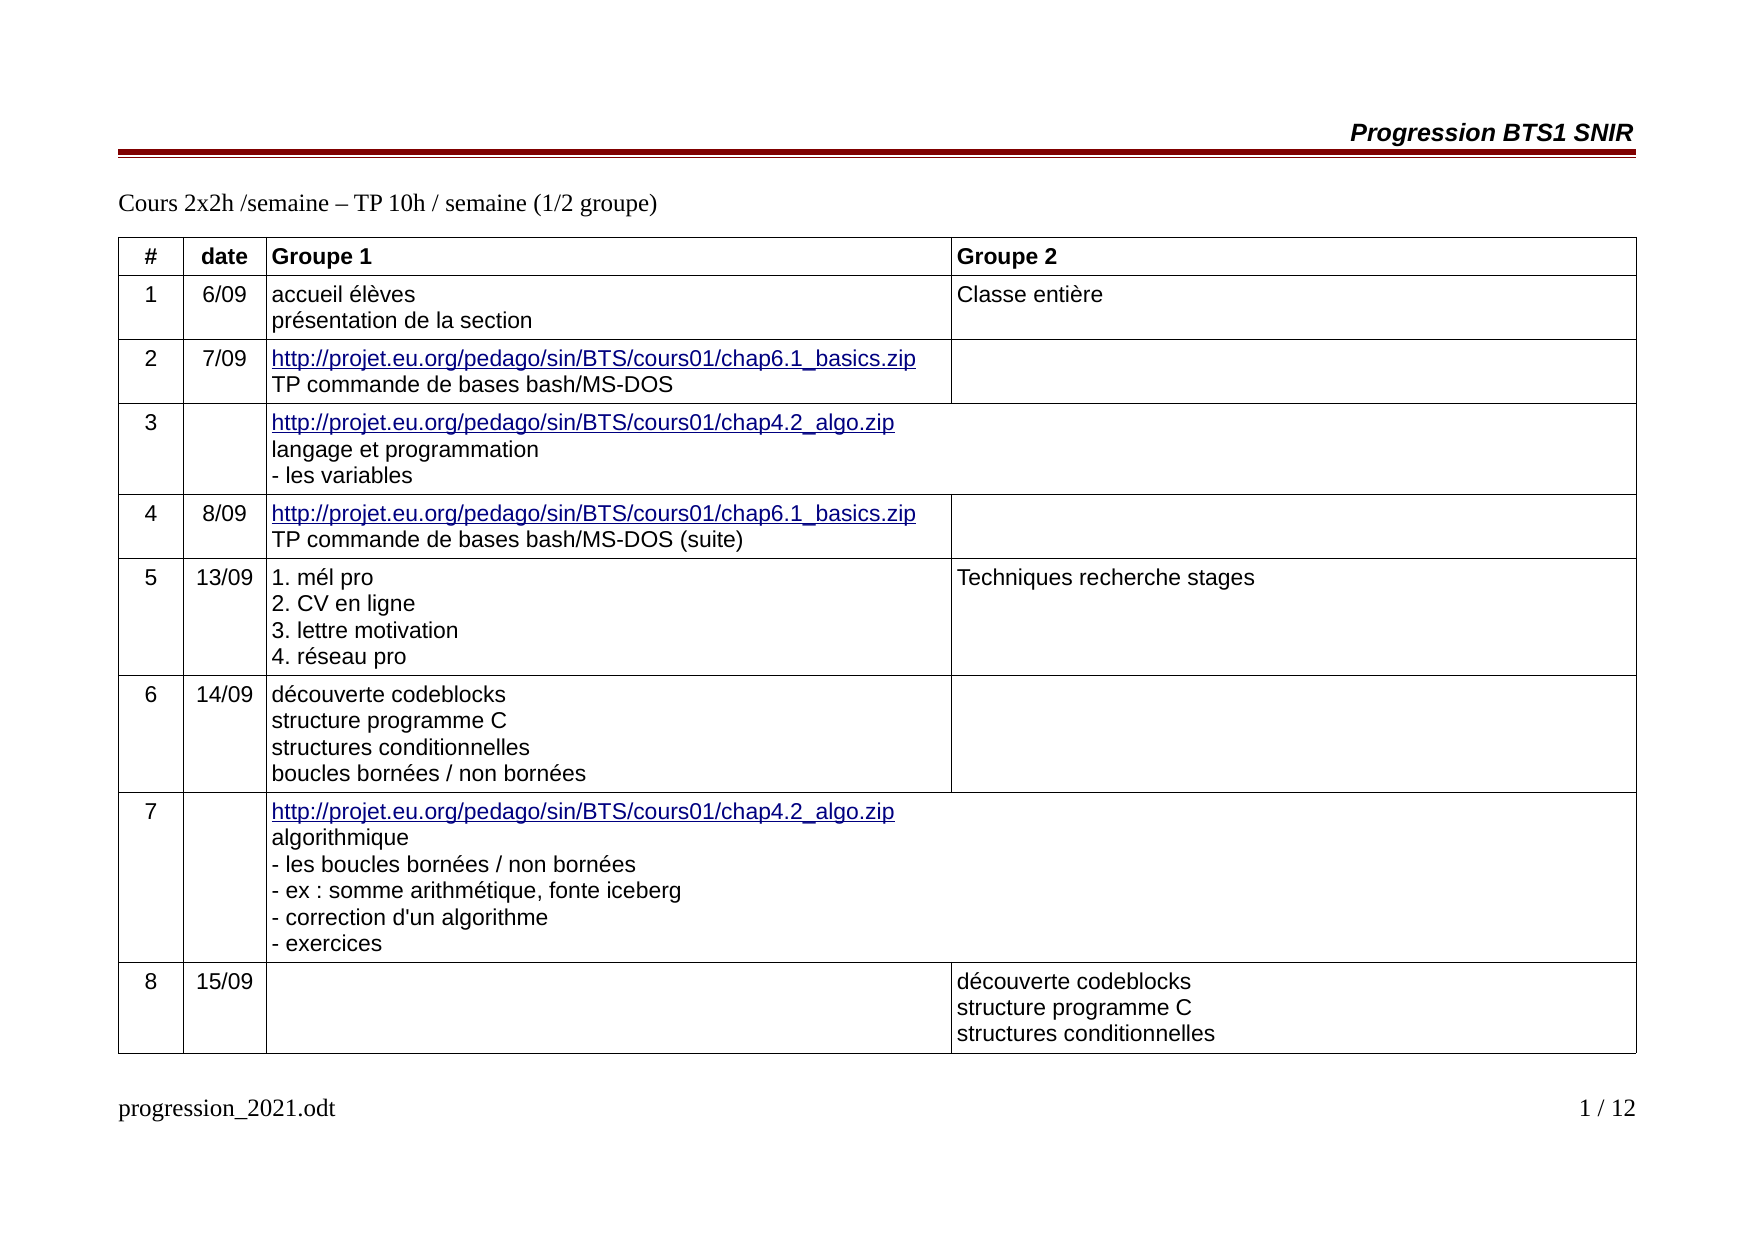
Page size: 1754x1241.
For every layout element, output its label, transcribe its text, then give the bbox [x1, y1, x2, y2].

table_header # [119, 238, 183, 275]
table_cell découverte codeblocks structure programme C structures conditionnelles boucles bornées / non bornées [267, 676, 951, 792]
table_cell 4 [119, 495, 183, 558]
table_cell 8/09 [184, 495, 266, 558]
table_header Groupe 1 [267, 238, 951, 275]
table_cell 6 [119, 676, 183, 792]
table_cell 7 [119, 793, 183, 962]
table_cell http://projet.eu.org/pedago/sin/BTS/cours01/chap4.2_algo.zip algorithmique - les boucles bornées / non bornées - ex : somme arithmétique, fonte iceberg - correction d'un algorithme - exercices [267, 793, 1636, 962]
table_cell http://projet.eu.org/pedago/sin/BTS/cours01/chap6.1_basics.zip TP commande de bases bash/MS-DOS [267, 340, 951, 403]
table_cell 15/09 [184, 963, 266, 1052]
table_cell 13/09 [184, 559, 266, 675]
table_cell [952, 676, 1636, 792]
table_header date [184, 238, 266, 275]
table_cell 7/09 [184, 340, 266, 403]
table_cell [184, 793, 266, 962]
table_cell 8 [119, 963, 183, 1052]
table_cell découverte codeblocks structure programme C structures conditionnelles [952, 963, 1636, 1052]
table_cell 3 [119, 404, 183, 494]
table_cell [184, 404, 266, 494]
table_cell 5 [119, 559, 183, 675]
table_cell accueil élèves présentation de la section [267, 276, 951, 339]
table_cell Techniques recherche stages [952, 559, 1636, 675]
table_cell 1 [119, 276, 183, 339]
table_header Groupe 2 [952, 238, 1636, 275]
table_cell 14/09 [184, 676, 266, 792]
table_cell 1. mél pro 2. CV en ligne 3. lettre motivation 4. réseau pro [267, 559, 951, 675]
table_cell 6/09 [184, 276, 266, 339]
table_cell Classe entière [952, 276, 1636, 339]
table_cell http://projet.eu.org/pedago/sin/BTS/cours01/chap4.2_algo.zip langage et programmation - les variables [267, 404, 1636, 494]
table_cell 2 [119, 340, 183, 403]
text Cours 2x2h /semaine – TP 10h / semaine (1/2 groupe) [118, 188, 1636, 217]
table_cell [952, 495, 1636, 558]
table_cell http://projet.eu.org/pedago/sin/BTS/cours01/chap6.1_basics.zip TP commande de bases bash/MS-DOS (suite) [267, 495, 951, 558]
table_cell [952, 340, 1636, 403]
table_cell [267, 963, 951, 1052]
